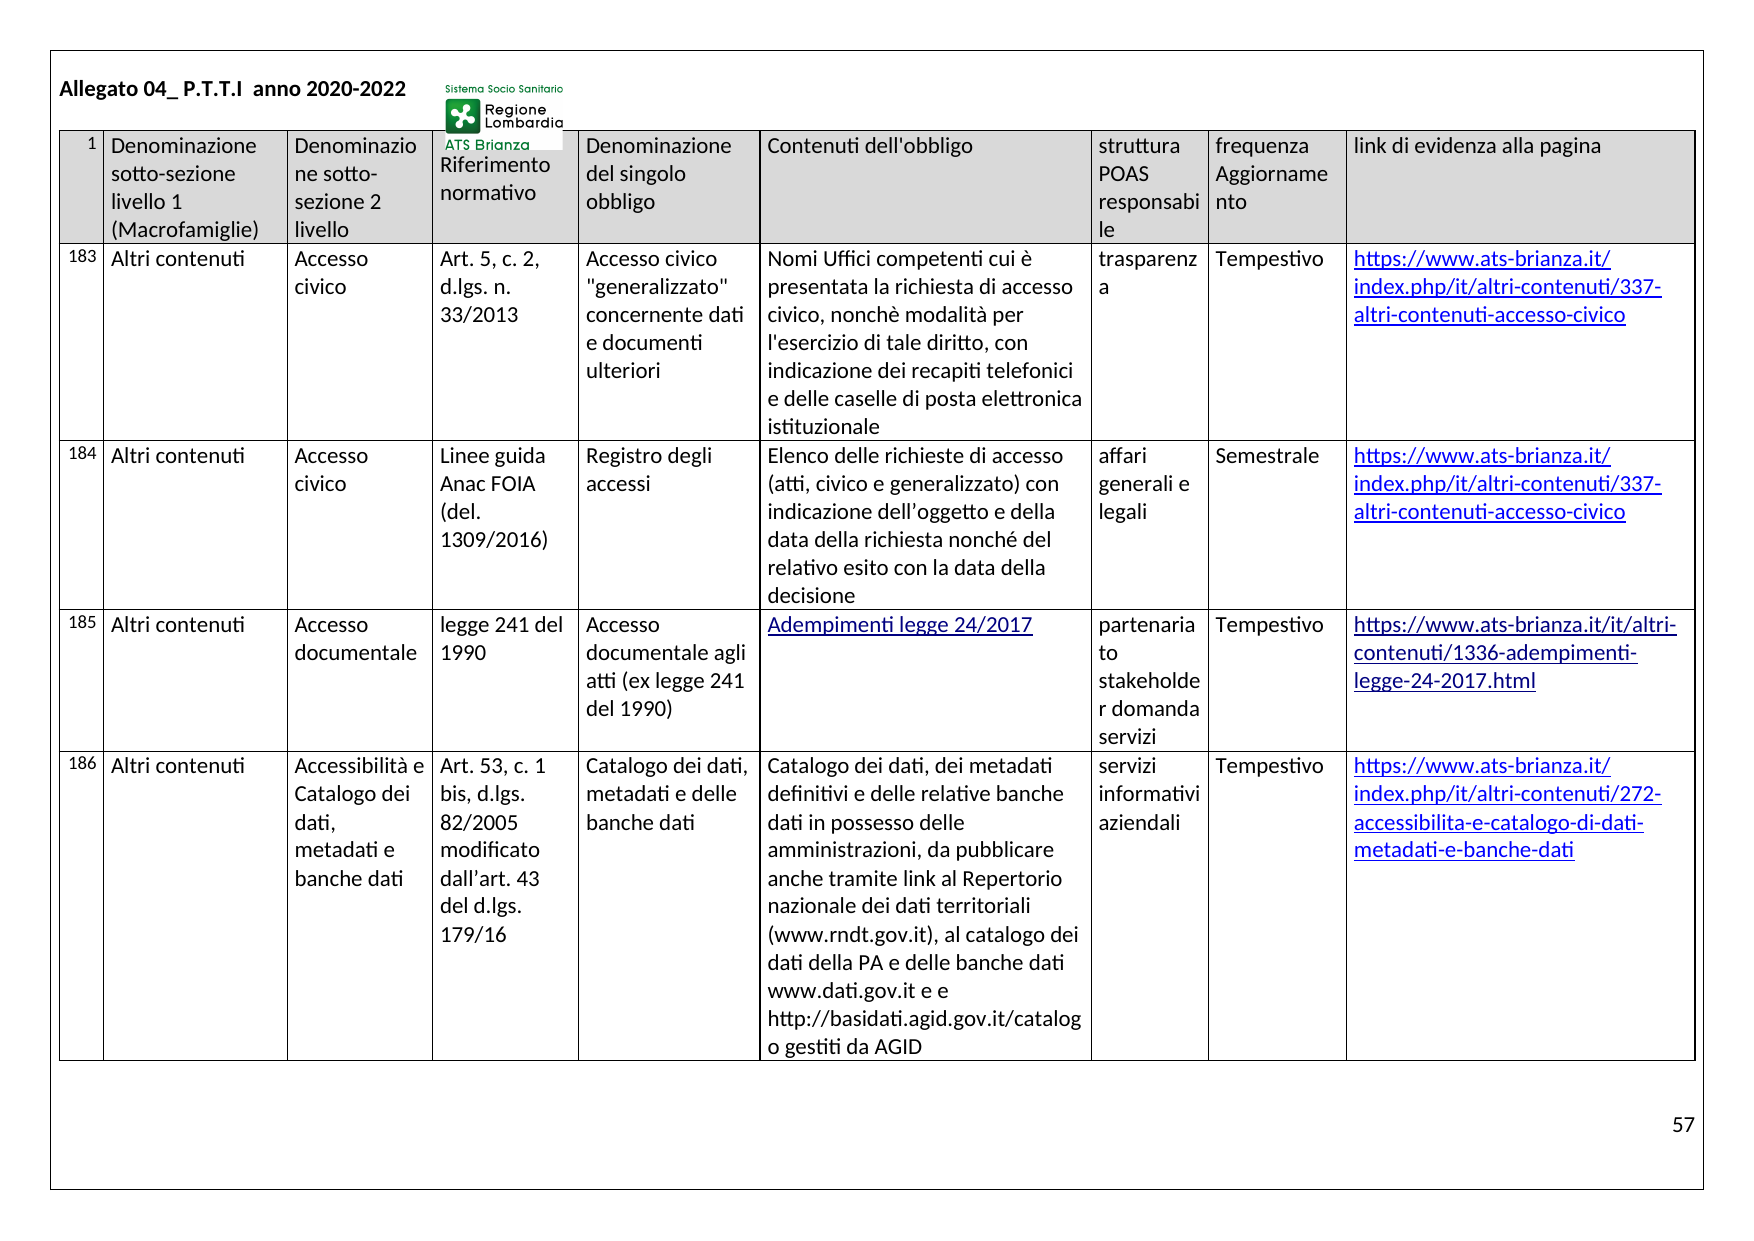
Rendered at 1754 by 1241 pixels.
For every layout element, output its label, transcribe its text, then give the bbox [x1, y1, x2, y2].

table_cell Tempestivo [1209, 244, 1346, 440]
table_header Denominazione del singolo obbligo [579, 131, 759, 243]
table_cell 184 [60, 441, 103, 609]
table_header Contenuti dell'obbligo [761, 131, 1091, 243]
table_cell https://www.ats-brianza.it/index.php/it/altri-contenuti/337-altri-contenuti-accesso-civico [1347, 441, 1694, 609]
table_header link di evidenza alla pagina [1347, 131, 1694, 243]
table_cell Accesso documentale [288, 610, 432, 751]
table_header 1 [60, 131, 103, 243]
table_header struttura POAS responsabile [1092, 131, 1208, 243]
table_cell 183 [60, 244, 103, 440]
table_cell Altri contenuti [104, 244, 287, 440]
table_cell Art. 53, c. 1 bis, d.lgs. 82/2005 modificato dall’art. 43 del d.lgs. 179/16 [433, 752, 578, 1060]
table_cell Accesso civico "generalizzato" concernente dati e documenti ulteriori [579, 244, 759, 440]
table_cell 185 [60, 610, 103, 751]
table_cell trasparenza [1092, 244, 1208, 440]
table_cell Registro degli accessi [579, 441, 759, 609]
table_cell Nomi Uffici competenti cui è presentata la richiesta di accesso civico, nonchè modalità per l'esercizio di tale diritto, con indicazione dei recapiti telefonici e delle caselle di posta elettronica istituzionale [761, 244, 1091, 440]
table_cell Tempestivo [1209, 610, 1346, 751]
table_cell affari generali e legali [1092, 441, 1208, 609]
table_cell Altri contenuti [104, 441, 287, 609]
table_cell Tempestivo [1209, 752, 1346, 1060]
table_cell Catalogo dei dati, metadati e delle banche dati [579, 752, 759, 1060]
table_cell https://www.ats-brianza.it/index.php/it/altri-contenuti/272-accessibilita-e-catalogo-di-dati-metadati-e-banche-dati [1347, 752, 1694, 1060]
table_cell Semestrale [1209, 441, 1346, 609]
table_cell Accesso civico [288, 244, 432, 440]
table_cell Elenco delle richieste di accesso (atti, civico e generalizzato) con indicazione dell’oggetto e della data della richiesta nonché del relativo esito con la data della decisione [761, 441, 1091, 609]
table_header Denominazione sotto-sezione 2 livello [288, 131, 432, 243]
table_header frequenza Aggiornamento [1209, 131, 1346, 243]
table_header Denominazione sotto-sezione livello 1 (Macrofamiglie) [104, 131, 287, 243]
table_cell https://www.ats-brianza.it/index.php/it/altri-contenuti/337-altri-contenuti-accesso-civico [1347, 244, 1694, 440]
table_cell Accessibilità e Catalogo dei dati, metadati e banche dati [288, 752, 432, 1060]
table_cell Linee guida Anac FOIA (del. 1309/2016) [433, 441, 578, 609]
table_cell Art. 5, c. 2, d.lgs. n. 33/2013 [433, 244, 578, 440]
table_cell Accesso documentale agli atti (ex legge 241 del 1990) [579, 610, 759, 751]
table_cell Altri contenuti [104, 610, 287, 751]
table_cell Catalogo dei dati, dei metadati definitivi e delle relative banche dati in possesso delle amministrazioni, da pubblicare anche tramite link al Repertorio nazionale dei dati territoriali (www.rndt.gov.it), al catalogo dei dati della PA e delle banche dati www.dati.gov.it e e http://basidati.agid.gov.it/catalogo gestiti da AGID [761, 752, 1091, 1060]
table_header Riferimento normativo [433, 131, 578, 243]
table_cell servizi informativi aziendali [1092, 752, 1208, 1060]
table_cell partenariato stakeholder domanda servizi [1092, 610, 1208, 751]
table_cell Altri contenuti [104, 752, 287, 1060]
table_cell Accesso civico [288, 441, 432, 609]
table_cell https://www.ats-brianza.it/it/altri-contenuti/1336-adempimenti-legge-24-2017.html [1347, 610, 1694, 751]
table_cell 186 [60, 752, 103, 1060]
table_cell Adempimenti legge 24/2017 [761, 610, 1091, 751]
table_cell legge 241 del 1990 [433, 610, 578, 751]
